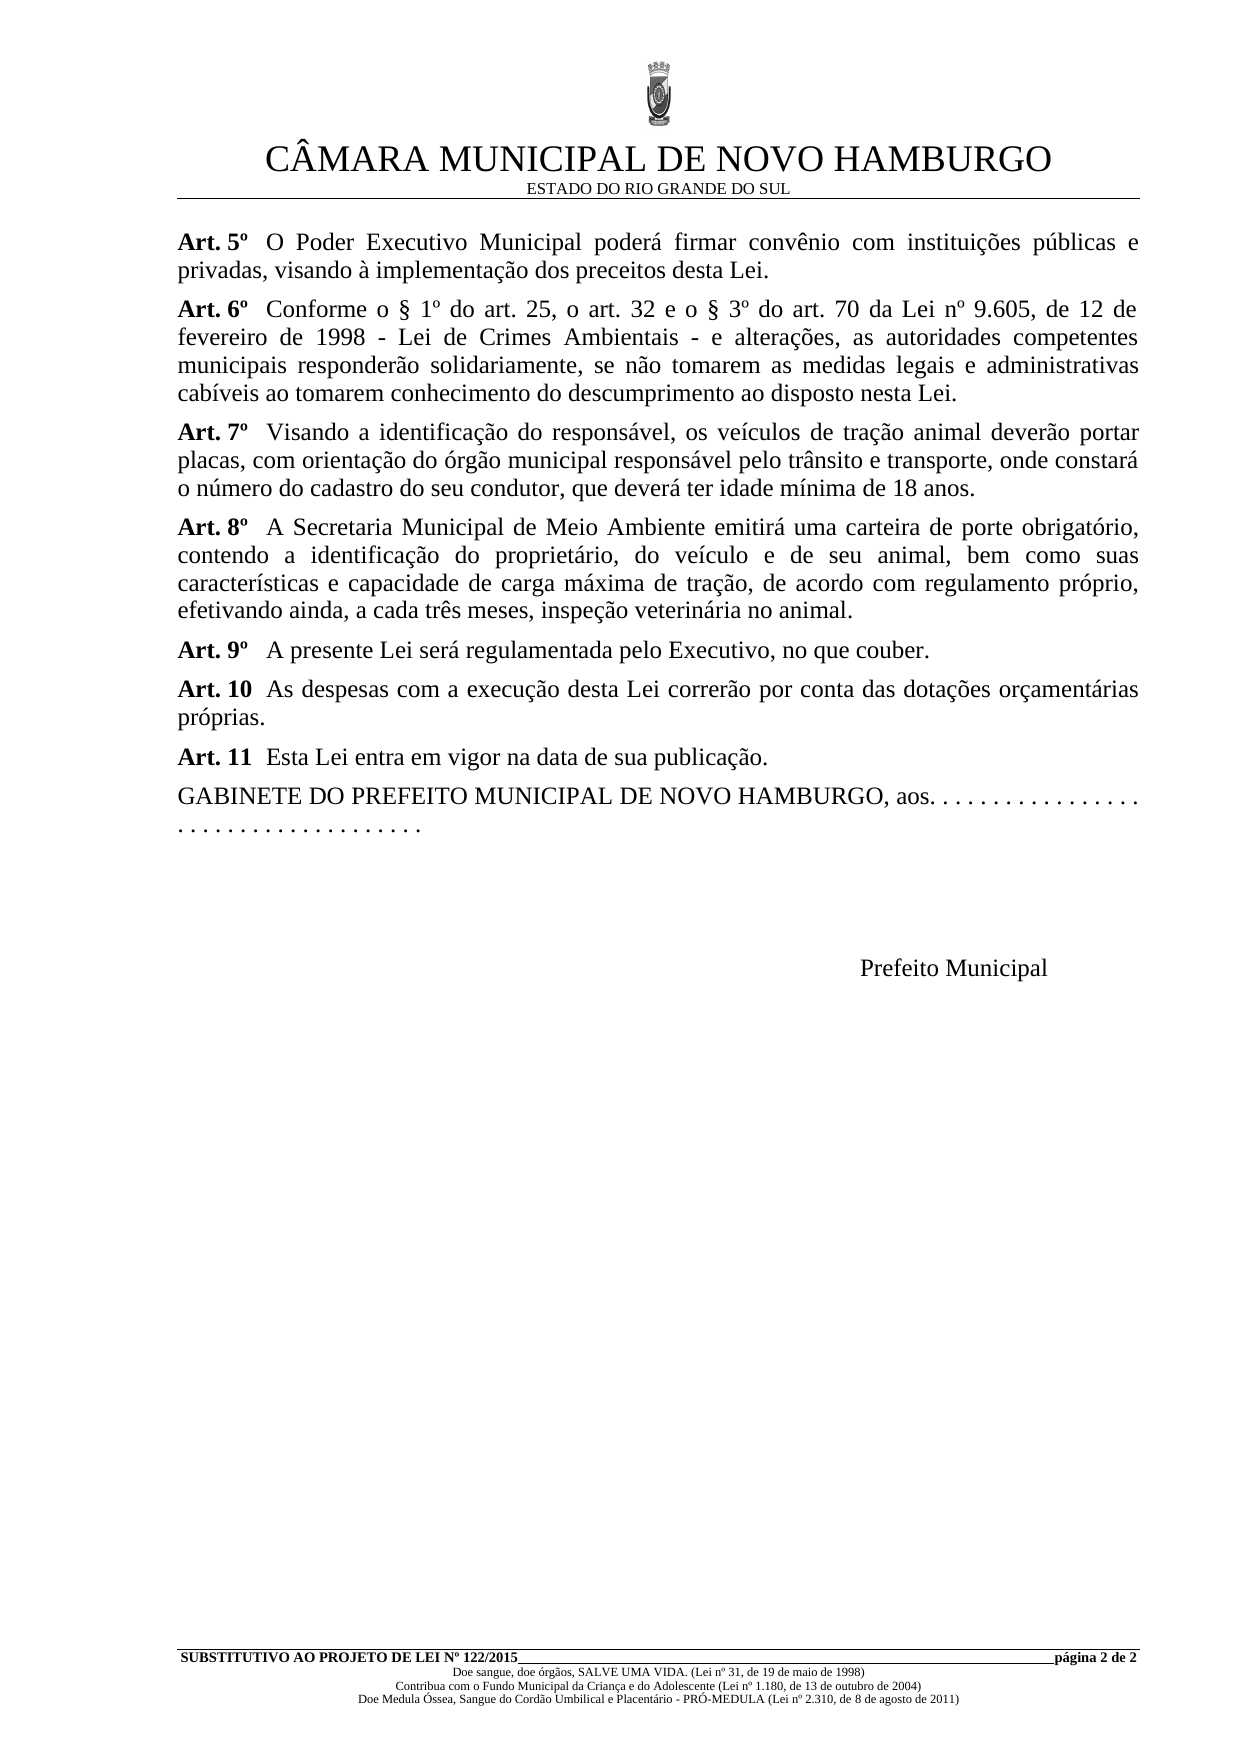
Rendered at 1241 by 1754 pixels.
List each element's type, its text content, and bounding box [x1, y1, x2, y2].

text Art. 5º O Poder Executivo Municipal poderá firmar convênio com instituições públicas e privadas, visando à implementação dos preceitos desta Lei. [177, 228, 1140, 284]
text Art. 10 As despesas com a execução desta Lei correrão por conta das dotações orçamentárias próprias. [177, 676, 1140, 731]
text Prefeito Municipal [768, 954, 1140, 982]
text Art. 9º A presente Lei será regulamentada pelo Executivo, no que couber. [177, 636, 1140, 664]
text Art. 6º Conforme o § 1º do art. 25, o art. 32 e o § 3º do art. 70 da Lei nº 9.605, de 12 de fevereiro de 1998 - Lei de Crimes Ambientais - e alterações, as autoridades competentes municipais responderão solidariamente, se não tomarem as medidas legais e administrativas cabíveis ao tomarem conhecimento do descumprimento ao disposto nesta Lei. [177, 296, 1140, 406]
text GABINETE DO PREFEITO MUNICIPAL DE NOVO HAMBURGO, aos. . . . . . . . . . . . . . . . . . . . . . . . . . . . . . . . . . . . . [177, 782, 1140, 838]
text Art. 11 Esta Lei entra em vigor na data de sua publicação. [177, 743, 1140, 771]
text Art. 8º A Secretaria Municipal de Meio Ambiente emitirá uma carteira de porte obrigatório, contendo a identificação do proprietário, do veículo e de seu animal, bem como suas características e capacidade de carga máxima de tração, de acordo com regulamento próprio, efetivando ainda, a cada três meses, inspeção veterinária no animal. [177, 513, 1140, 624]
text Art. 7º Visando a identificação do responsável, os veículos de tração animal deverão portar placas, com orientação do órgão municipal responsável pelo trânsito e transporte, onde constará o número do cadastro do seu condutor, que deverá ter idade mínima de 18 anos. [177, 418, 1140, 501]
